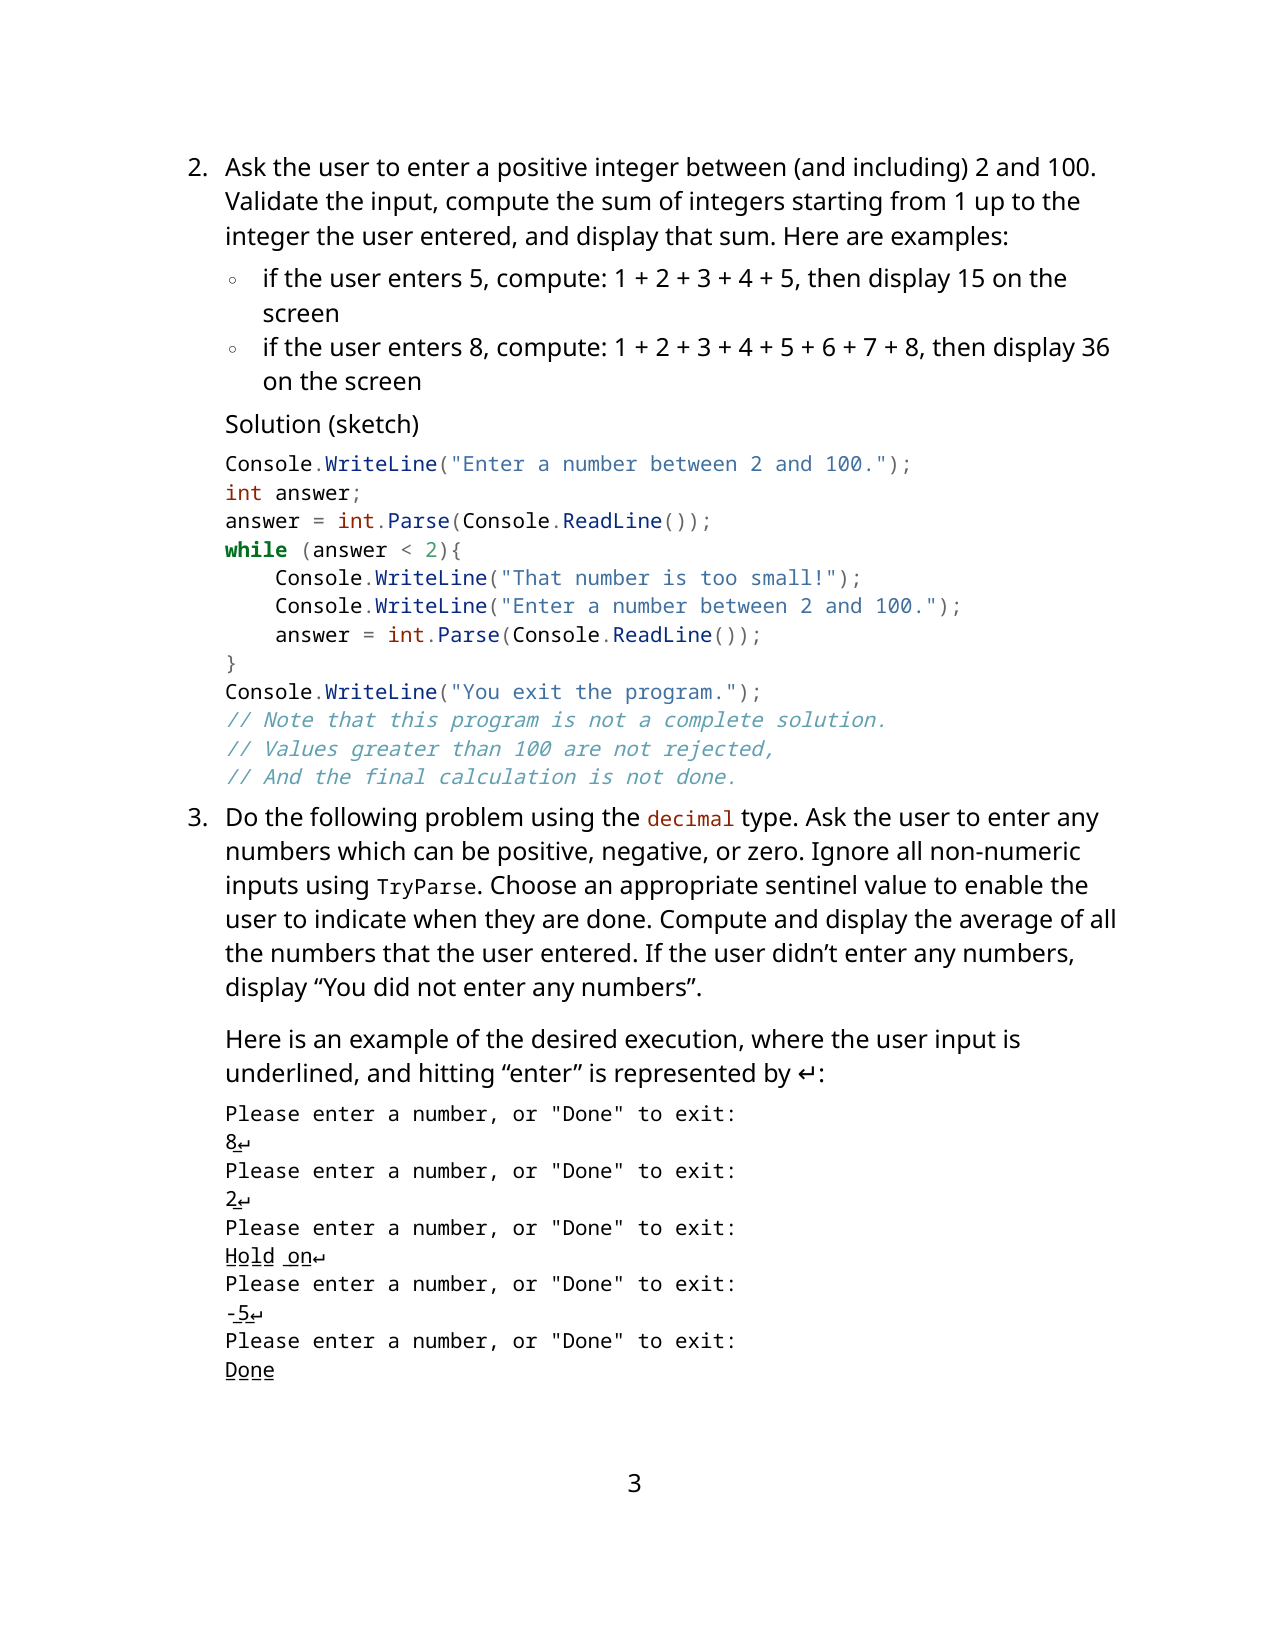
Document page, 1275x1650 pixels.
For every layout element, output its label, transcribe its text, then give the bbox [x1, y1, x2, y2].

list Solution (sketch) [187, 406, 1125, 440]
list answer = int.Parse(Console.ReadLine()); [187, 506, 1125, 535]
list } [187, 648, 1125, 677]
list Console.WriteLine("Enter a number between 2 and 100."); [187, 592, 1125, 620]
list int answer; [187, 478, 1125, 506]
list // Values greater than 100 are not rejected, [187, 734, 1125, 762]
list Please enter a number, or "Done" to exit: [187, 1326, 1125, 1355]
list if the user enters 8, compute: 1 + 2 + 3 + 4 + 5 + 6 + 7 + 8, then display 36 on the screen [225, 329, 1125, 397]
list answer = int.Parse(Console.ReadLine()); [187, 620, 1125, 648]
list Do the following problem using the decimal type. Ask the user to enter any numbers which can be positive, negative, or zero. Ignore all non-numeric inputs using TryParse. Choose an appropriate sentinel value to enable the user to indicate when they are done. Compute and display the average of all the numbers that the user entered. If the user didn’t enter any numbers, display “You did not enter any numbers”. [187, 799, 1125, 1004]
list Please enter a number, or "Done" to exit: [187, 1099, 1125, 1127]
list H̲o̲l̲d̲ ̲o̲n̲↵ [187, 1241, 1125, 1269]
list -̲5̲↵ [187, 1298, 1125, 1326]
list // Note that this program is not a complete solution. [187, 705, 1125, 734]
list Here is an example of the desired execution, where the user input is underlined, and hitting “enter” is represented by ↵: [187, 1022, 1125, 1090]
list // And the final calculation is not done. [187, 762, 1125, 791]
list Please enter a number, or "Done" to exit: [187, 1213, 1125, 1241]
list Please enter a number, or "Done" to exit: [187, 1156, 1125, 1184]
list Ask the user to enter a positive integer between (and including) 2 and 100. Validate the input, compute the sum of integers starting from 1 up to the integer the user entered, and display that sum. Here are examples: [187, 150, 1125, 252]
list 8̲↵ [187, 1127, 1125, 1156]
list D̲o̲n̲e̲ [187, 1355, 1125, 1383]
list Please enter a number, or "Done" to exit: [187, 1269, 1125, 1298]
list Console.WriteLine("That number is too small!"); [187, 563, 1125, 592]
list Console.WriteLine("You exit the program."); [187, 677, 1125, 705]
list Console.WriteLine("Enter a number between 2 and 100."); [187, 449, 1125, 478]
list 2̲↵ [187, 1184, 1125, 1213]
list if the user enters 5, compute: 1 + 2 + 3 + 4 + 5, then display 15 on the screen [225, 261, 1125, 329]
list while (answer < 2){ [187, 535, 1125, 563]
